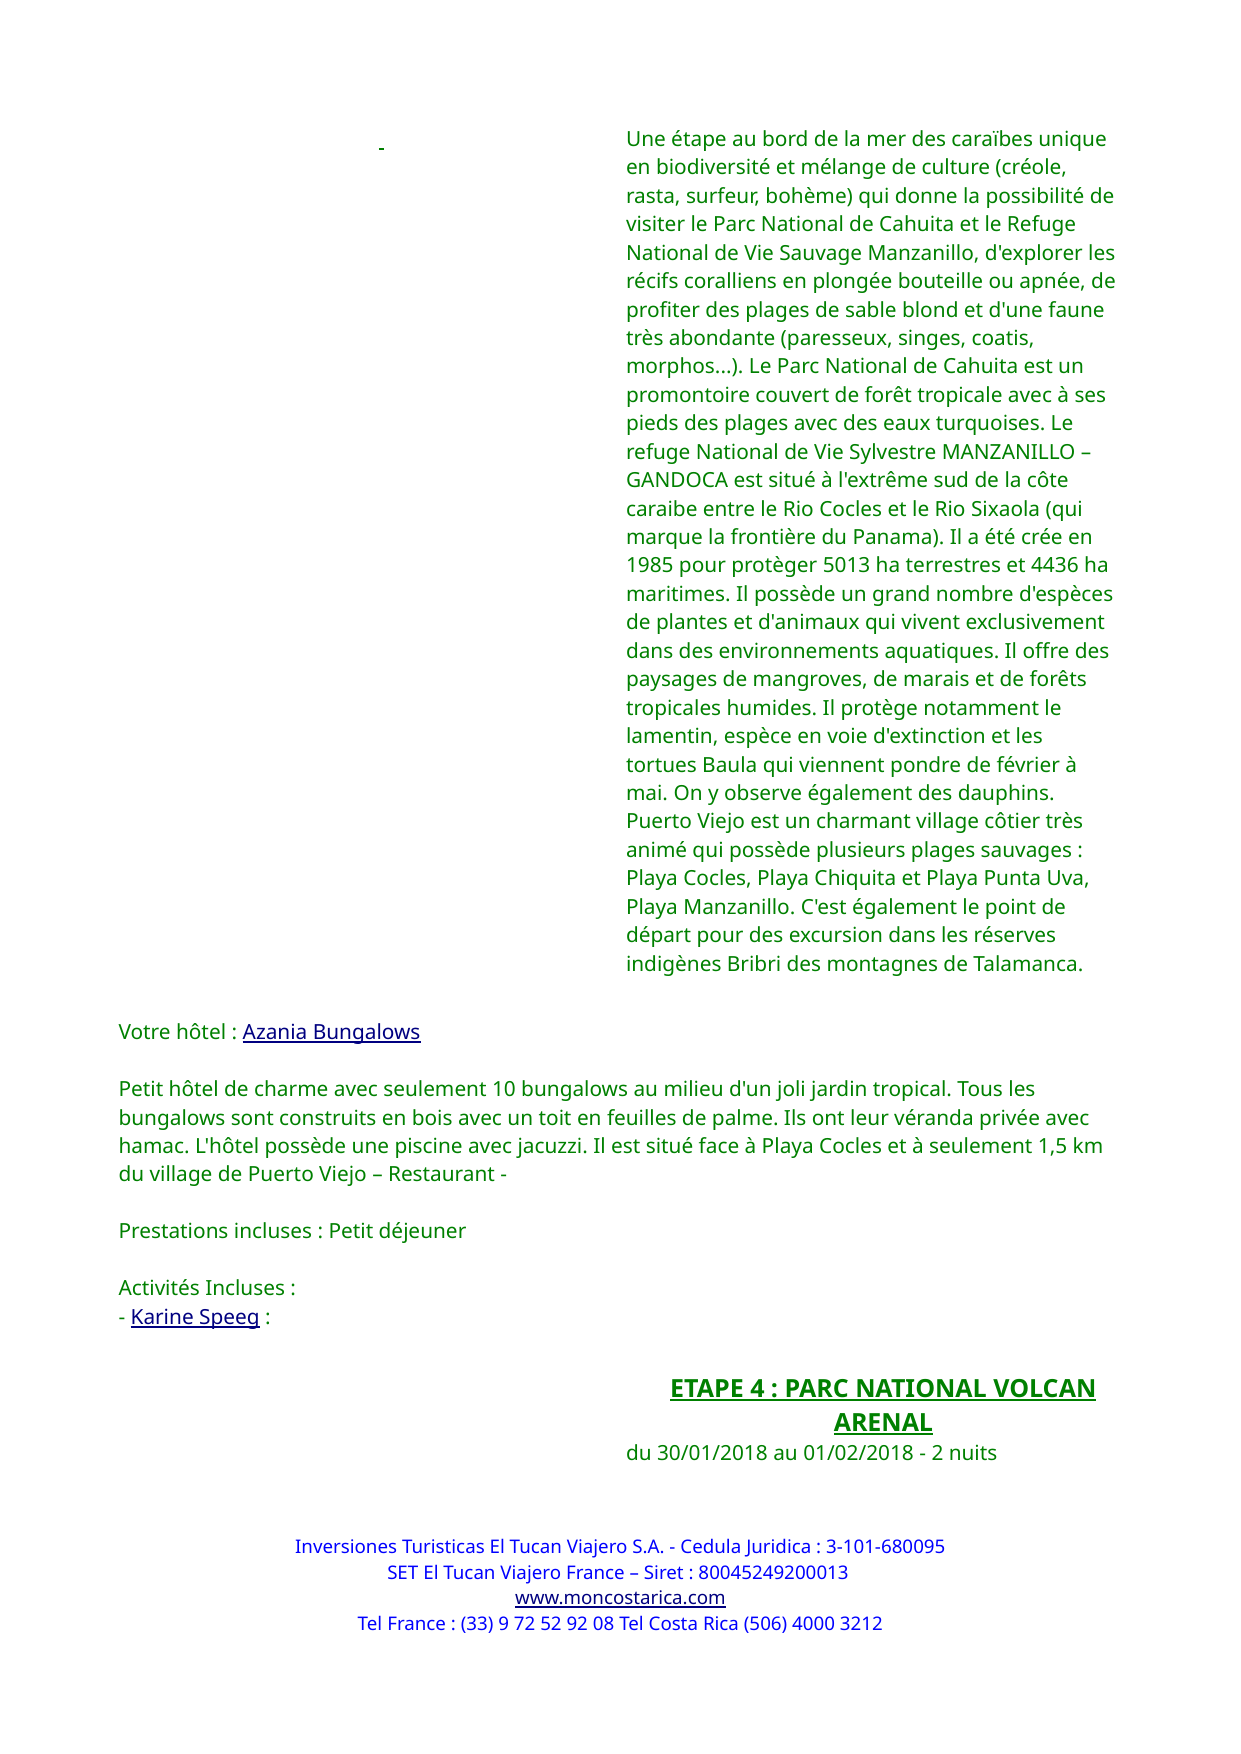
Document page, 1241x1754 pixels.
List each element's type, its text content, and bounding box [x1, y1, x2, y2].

table_header ETAPE 3 : PUERTO VIEJO DE TALAMANCA du 28/01/2018 au 30/01/2018 - 2 nuits Une étape au bord de la mer des caraïbes unique en biodiversité et mélange de culture (créole, rasta, surfeur, bohème) qui donne la possibilité de visiter le Parc National de Cahuita et le Refuge National de Vie Sauvage Manzanillo, d'explorer les récifs coralliens en plongée bouteille ou apnée, de profiter des plages de sable blond et d'une faune très abondante (paresseux, singes, coatis, morphos...). Le Parc National de Cahuita est un promontoire couvert de forêt tropicale avec à ses pieds des plages avec des eaux turquoises. Le refuge National de Vie Sylvestre MANZANILLO – GANDOCA est situé à l'extrême sud de la côte caraibe entre le Rio Cocles et le Rio Sixaola (qui marque la frontière du Panama). Il a été crée en 1985 pour protèger 5013 ha terrestres et 4436 ha maritimes. Il possède un grand nombre d'espèces de plantes et d'animaux qui vivent exclusivement dans des environnements aquatiques. Il offre des paysages de mangroves, de marais et de forêts tropicales humides. Il protège notamment le lamentin, espèce en voie d'extinction et les tortues Baula qui viennent pondre de février à mai. On y observe également des dauphins. Puerto Viejo est un charmant village côtier très animé qui possède plusieurs plages sauvages : Playa Cocles, Playa Chiquita et Playa Punta Uva, Playa Manzanillo. C'est également le point de départ pour des excursion dans les réserves indigènes Bribri des montagnes de Talamanca. [620, 118, 1122, 983]
text Prestations incluses : Petit déjeuner [118, 1217, 1122, 1245]
text Activités Incluses : [118, 1273, 1122, 1302]
table_header ETAPE 4 : PARC NATIONAL VOLCAN ARENAL du 30/01/2018 au 01/02/2018 - 2 nuits [620, 1365, 1122, 1501]
text Votre hôtel : Azania Bungalows [118, 1017, 1122, 1045]
text - Karine Speeg : [118, 1302, 1122, 1330]
table_header [118, 1365, 620, 1501]
text Petit hôtel de charme avec seulement 10 bungalows au milieu d'un joli jardin tropical. Tous les bungalows sont construits en bois avec un toit en feuilles de palme. Ils ont leur véranda privée avec hamac. L'hôtel possède une piscine avec jacuzzi. Il est situé face à Playa Cocles et à seulement 1,5 km du village de Puerto Viejo – Restaurant - [118, 1074, 1122, 1188]
table_header [118, 118, 620, 983]
